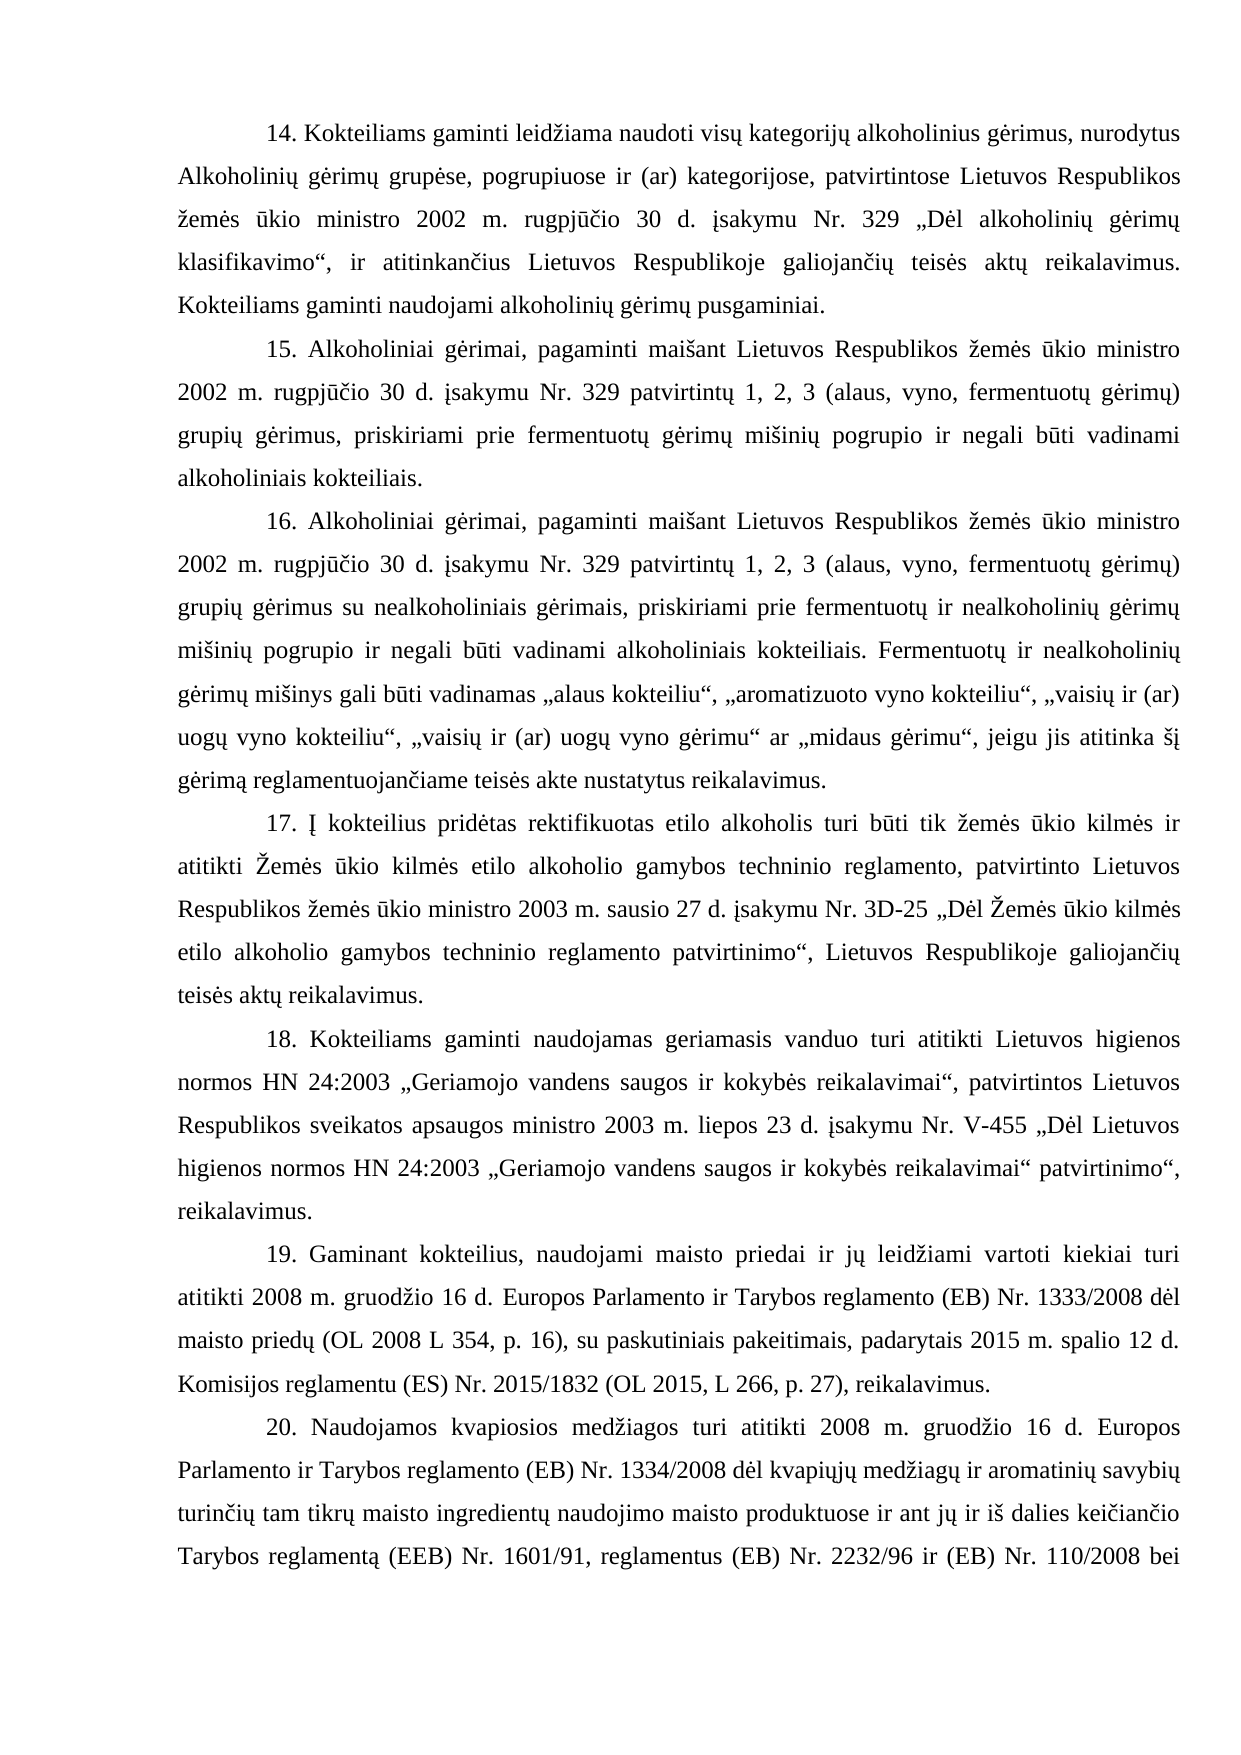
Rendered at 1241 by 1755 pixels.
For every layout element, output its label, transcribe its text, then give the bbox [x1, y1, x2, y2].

text 18. Kokteiliams gaminti naudojamas geriamasis vanduo turi atitikti Lietuvos higienos normos HN 24:2003 „Geriamojo vandens saugos ir kokybės reikalavimai“, patvirtintos Lietuvos Respublikos sveikatos apsaugos ministro 2003 m. liepos 23 d. įsakymu Nr. V-455 „Dėl Lietuvos higienos normos HN 24:2003 „Geriamojo vandens saugos ir kokybės reikalavimai“ patvirtinimo“, reikalavimus. [177, 1024, 1181, 1225]
text 14. Kokteiliams gaminti leidžiama naudoti visų kategorijų alkoholinius gėrimus, nurodytus Alkoholinių gėrimų grupėse, pogrupiuose ir (ar) kategorijose, patvirtintose Lietuvos Respublikos žemės ūkio ministro 2002 m. rugpjūčio 30 d. įsakymu Nr. 329 „Dėl alkoholinių gėrimų klasifikavimo“, ir atitinkančius Lietuvos Respublikoje galiojančių teisės aktų reikalavimus. Kokteiliams gaminti naudojami alkoholinių gėrimų pusgaminiai. [177, 118, 1181, 319]
text 16. Alkoholiniai gėrimai, pagaminti maišant Lietuvos Respublikos žemės ūkio ministro 2002 m. rugpjūčio 30 d. įsakymu Nr. 329 patvirtintų 1, 2, 3 (alaus, vyno, fermentuotų gėrimų) grupių gėrimus su nealkoholiniais gėrimais, priskiriami prie fermentuotų ir nealkoholinių gėrimų mišinių pogrupio ir negali būti vadinami alkoholiniais kokteiliais. Fermentuotų ir nealkoholinių gėrimų mišinys gali būti vadinamas „alaus kokteiliu“, „aromatizuoto vyno kokteiliu“, „vaisių ir (ar) uogų vyno kokteiliu“, „vaisių ir (ar) uogų vyno gėrimu“ ar „midaus gėrimu“, jeigu jis atitinka šį gėrimą reglamentuojančiame teisės akte nustatytus reikalavimus. [177, 506, 1181, 794]
text 19. Gaminant kokteilius, naudojami maisto priedai ir jų leidžiami vartoti kiekiai turi atitikti 2008 m. gruodžio 16 d. Europos Parlamento ir Tarybos reglamento (EB) Nr. 1333/2008 dėl maisto priedų (OL 2008 L 354, p. 16), su paskutiniais pakeitimais, padarytais 2015 m. spalio 12 d. Komisijos reglamentu (ES) Nr. 2015/1832 (OL 2015, L 266, p. 27), reikalavimus. [177, 1239, 1181, 1397]
text 15. Alkoholiniai gėrimai, pagaminti maišant Lietuvos Respublikos žemės ūkio ministro 2002 m. rugpjūčio 30 d. įsakymu Nr. 329 patvirtintų 1, 2, 3 (alaus, vyno, fermentuotų gėrimų) grupių gėrimus, priskiriami prie fermentuotų gėrimų mišinių pogrupio ir negali būti vadinami alkoholiniais kokteiliais. [177, 334, 1181, 492]
text 20. Naudojamos kvapiosios medžiagos turi atitikti 2008 m. gruodžio 16 d. Europos Parlamento ir Tarybos reglamento (EB) Nr. 1334/2008 dėl kvapiųjų medžiagų ir aromatinių savybių turinčių tam tikrų maisto ingredientų naudojimo maisto produktuose ir ant jų ir iš dalies keičiančio Tarybos reglamentą (EEB) Nr. 1601/91, reglamentus (EB) Nr. 2232/96 ir (EB) Nr. 110/2008 bei [177, 1412, 1181, 1570]
text 17. Į kokteilius pridėtas rektifikuotas etilo alkoholis turi būti tik žemės ūkio kilmės ir atitikti Žemės ūkio kilmės etilo alkoholio gamybos techninio reglamento, patvirtinto Lietuvos Respublikos žemės ūkio ministro 2003 m. sausio 27 d. įsakymu Nr. 3D-25 „Dėl Žemės ūkio kilmės etilo alkoholio gamybos techninio reglamento patvirtinimo“, Lietuvos Respublikoje galiojančių teisės aktų reikalavimus. [177, 808, 1181, 1009]
